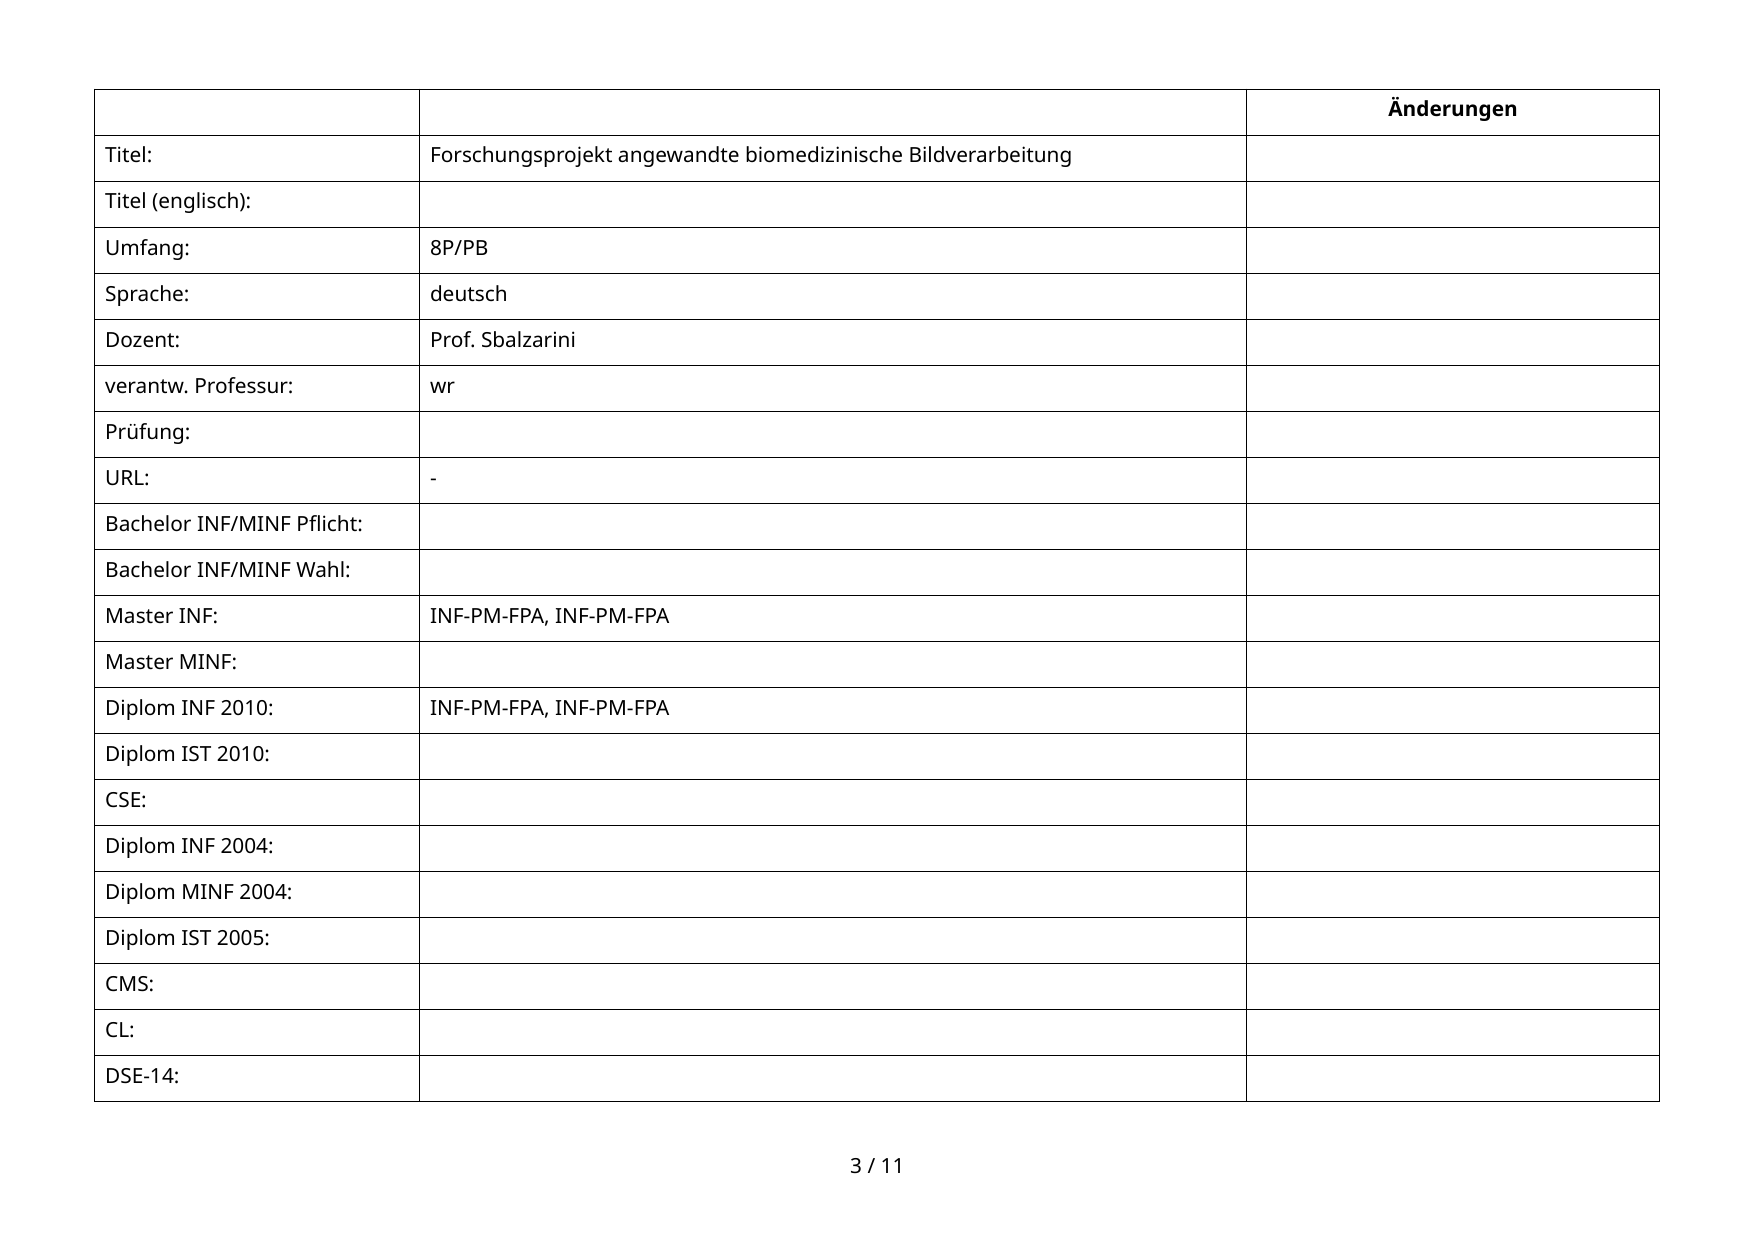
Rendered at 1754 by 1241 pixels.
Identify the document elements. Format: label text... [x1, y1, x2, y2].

table_cell [1247, 550, 1659, 595]
table_cell wr [420, 366, 1246, 411]
table_cell [420, 412, 1246, 457]
table_cell Titel (englisch): [95, 182, 419, 227]
table_cell [420, 780, 1246, 825]
table_cell Diplom IST 2010: [95, 734, 419, 779]
table_cell [1247, 182, 1659, 227]
table_cell CL: [95, 1010, 419, 1055]
table_cell Master INF: [95, 596, 419, 641]
table_cell [1247, 504, 1659, 549]
table_cell [1247, 734, 1659, 779]
table_cell [1247, 412, 1659, 457]
table_cell [420, 826, 1246, 871]
table_cell Forschungsprojekt angewandte biomedizinische Bildverarbeitung [420, 136, 1246, 181]
table_cell INF-PM-FPA, INF-PM-FPA [420, 688, 1246, 733]
table_header [420, 90, 1246, 134]
table_cell [1247, 228, 1659, 273]
table_cell [1247, 964, 1659, 1009]
table_cell URL: [95, 458, 419, 503]
table_cell Sprache: [95, 274, 419, 319]
table_cell [420, 182, 1246, 227]
table_cell CSE: [95, 780, 419, 825]
table_header [95, 90, 419, 134]
table_cell Dozent: [95, 320, 419, 365]
table_cell [420, 964, 1246, 1009]
table_cell [1247, 780, 1659, 825]
table_cell [1247, 1056, 1659, 1101]
table_cell Umfang: [95, 228, 419, 273]
table_cell DSE-14: [95, 1056, 419, 1101]
table_header Änderungen [1247, 90, 1659, 134]
table_cell [1247, 872, 1659, 917]
table_cell 8P/PB [420, 228, 1246, 273]
table_cell Bachelor INF/MINF Wahl: [95, 550, 419, 595]
table_cell [420, 872, 1246, 917]
table_cell Prüfung: [95, 412, 419, 457]
table_cell INF-PM-FPA, INF-PM-FPA [420, 596, 1246, 641]
table_cell Diplom MINF 2004: [95, 872, 419, 917]
table_cell [1247, 596, 1659, 641]
table_cell [1247, 826, 1659, 871]
table_cell [1247, 688, 1659, 733]
table_cell [1247, 458, 1659, 503]
table_cell Master MINF: [95, 642, 419, 687]
table_cell [1247, 320, 1659, 365]
table_cell [420, 918, 1246, 963]
table_cell [420, 1056, 1246, 1101]
table_cell Diplom IST 2005: [95, 918, 419, 963]
table_cell Titel: [95, 136, 419, 181]
table_cell CMS: [95, 964, 419, 1009]
table_cell verantw. Professur: [95, 366, 419, 411]
table_cell [420, 734, 1246, 779]
table_cell [1247, 1010, 1659, 1055]
table_cell [420, 504, 1246, 549]
table_cell Diplom INF 2004: [95, 826, 419, 871]
table_cell deutsch [420, 274, 1246, 319]
table_cell [1247, 642, 1659, 687]
table_cell [420, 642, 1246, 687]
table_cell Prof. Sbalzarini [420, 320, 1246, 365]
table_cell - [420, 458, 1246, 503]
table_cell [1247, 366, 1659, 411]
table_cell [1247, 136, 1659, 181]
table_cell [1247, 274, 1659, 319]
table_cell [420, 1010, 1246, 1055]
table_cell Bachelor INF/MINF Pflicht: [95, 504, 419, 549]
table_cell Diplom INF 2010: [95, 688, 419, 733]
table_cell [1247, 918, 1659, 963]
table_cell [420, 550, 1246, 595]
